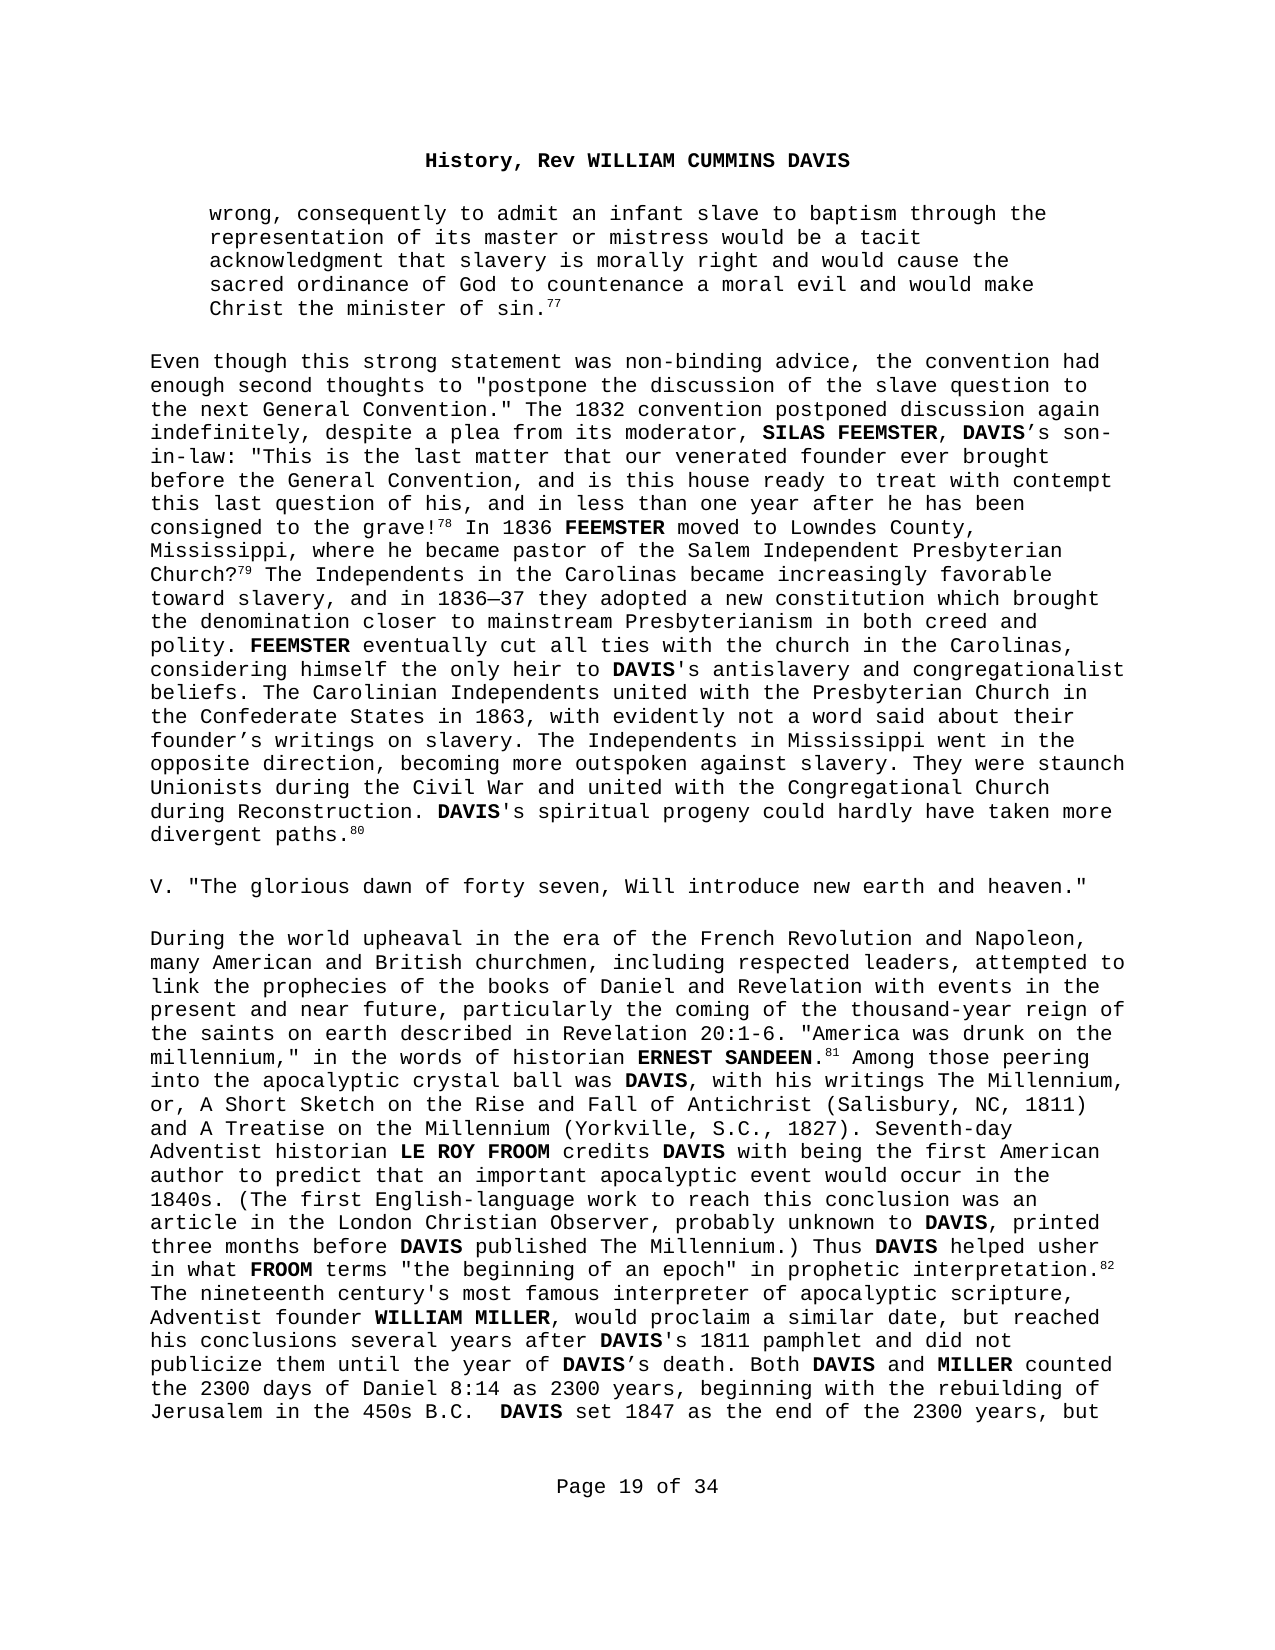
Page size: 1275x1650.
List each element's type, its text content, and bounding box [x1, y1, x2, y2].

text During the world upheaval in the era of the French Revolution and Napoleon, many American and British churchmen, including respected leaders, attempted to link the prophecies of the books of Daniel and Revelation with events in the present and near future, particularly the coming of the thousand-year reign of the saints on earth described in Revelation 20:1-6. "America was drunk on the millennium," in the words of historian Ernest Sandeen.81 Among those peering into the apocalyptic crystal ball was Davis, with his writings The Millennium, or, A Short Sketch on the Rise and Fall of Antichrist (Salisbury, NC, 1811) and A Treatise on the Millennium (Yorkville, S.C., 1827). Seventh-day Adventist historian Le Roy Froom credits Davis with being the first American author to predict that an important apocalyptic event would occur in the 1840s. (The first English-language work to reach this conclusion was an article in the London Christian Observer, probably unknown to Davis, printed three months before Davis published The Millennium.) Thus Davis helped usher in what Froom terms "the beginning of an epoch" in prophetic interpretation.82 The nineteenth century's most famous interpreter of apocalyptic scripture, Adventist founder William Miller, would proclaim a similar date, but reached his conclusions several years after Davis's 1811 pamphlet and did not publicize them until the year of Davis’s death. Both Davis and Miller counted the 2300 days of Daniel 8:14 as 2300 years, beginning with the rebuilding of Jerusalem in the 450s B.C. Davis set 1847 as the end of the 2300 years, but [150, 928, 1125, 1425]
text V. "The glorious dawn of forty seven, Will introduce new earth and heaven." [150, 876, 1125, 900]
text wrong, consequently to admit an infant slave to baptism through the representation of its master or mistress would be a tacit acknowledgment that slavery is morally right and would cause the sacred ordinance of God to countenance a moral evil and would make Christ the minister of sin.77 [209, 203, 1066, 321]
text Even though this strong statement was non-binding advice, the convention had enough second thoughts to "postpone the discussion of the slave question to the next General Convention." The 1832 convention postponed discussion again indefinitely, despite a plea from its moderator, Silas Feemster, Davis’s son-in-law: "This is the last matter that our venerated founder ever brought before the General Convention, and is this house ready to treat with contempt this last question of his, and in less than one year after he has been consigned to the grave!78 In 1836 Feemster moved to Lowndes County, Mississippi, where he became pastor of the Salem Independent Presbyterian Church?79 The Independents in the Carolinas became increasingly favorable toward slavery, and in 1836—37 they adopted a new constitution which brought the denomination closer to mainstream Presbyterianism in both creed and polity. Feemster eventually cut all ties with the church in the Carolinas, considering himself the only heir to Davis's antislavery and congregationalist beliefs. The Carolinian Independents united with the Presbyterian Church in the Confederate States in 1863, with evidently not a word said about their founder’s writings on slavery. The Independents in Mississippi went in the opposite direction, becoming more outspoken against slavery. They were staunch Unionists during the Civil War and united with the Congregational Church during Reconstruction. Davis's spiritual progeny could hardly have taken more divergent paths.80 [150, 351, 1125, 848]
